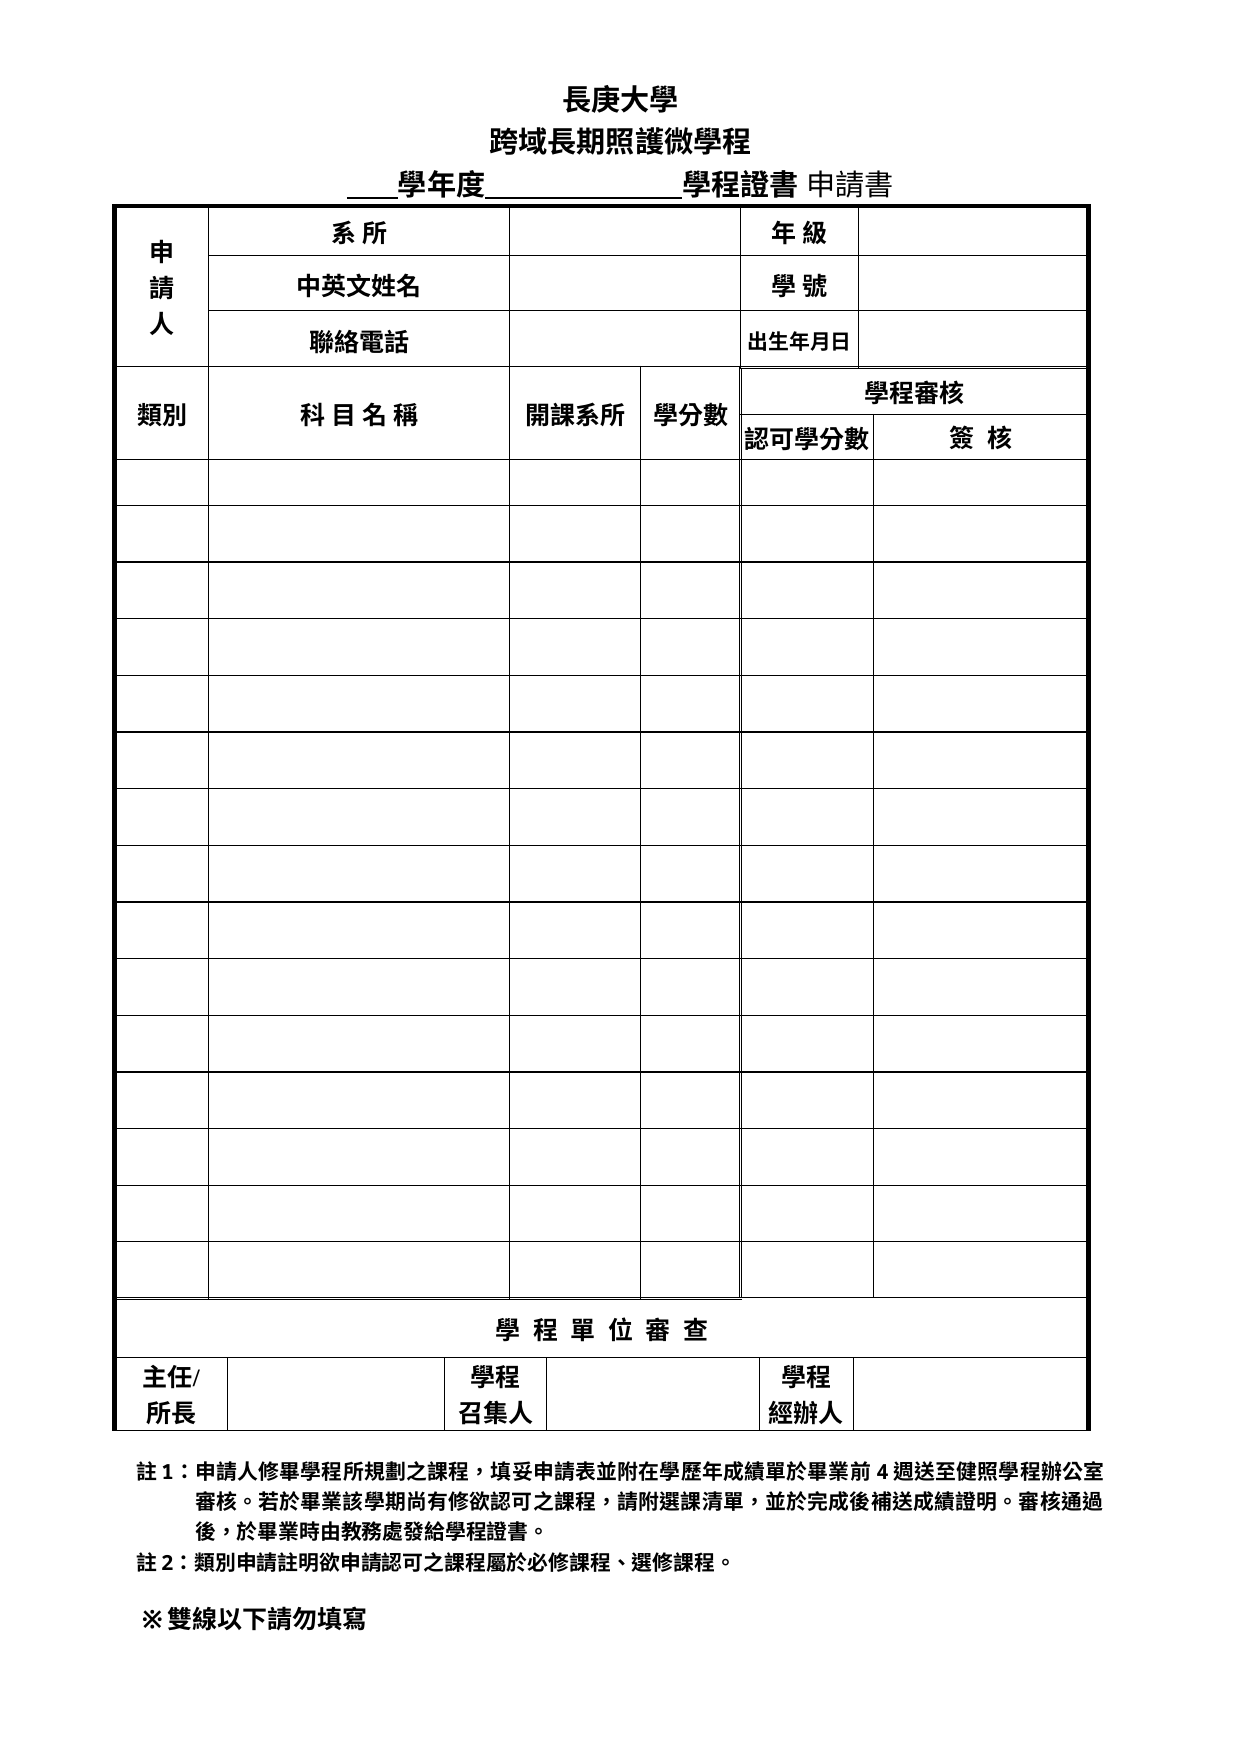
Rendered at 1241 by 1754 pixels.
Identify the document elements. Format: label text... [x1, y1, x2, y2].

table_cell [874, 460, 1086, 505]
table_cell [641, 903, 739, 958]
table_cell [209, 789, 509, 845]
table_cell [874, 506, 1086, 561]
table_cell 類別 [117, 367, 208, 459]
table_cell [117, 506, 208, 561]
table_cell [742, 733, 873, 788]
table_cell [209, 733, 509, 788]
table_cell [742, 1016, 873, 1071]
table_cell 簽 核 [874, 415, 1086, 459]
table_cell [874, 619, 1086, 675]
table_cell [209, 1016, 509, 1071]
table_cell [641, 1016, 739, 1071]
table_cell [742, 563, 873, 618]
table_cell 中英文姓名 [209, 256, 509, 310]
table_cell [742, 676, 873, 731]
table_cell [209, 903, 509, 958]
table_cell [510, 460, 640, 505]
table_cell [510, 676, 640, 731]
text ※雙線以下請勿填寫 [137, 1599, 558, 1635]
table_cell [742, 846, 873, 901]
table_cell [510, 311, 740, 366]
table_cell [510, 619, 640, 675]
table_cell [874, 1129, 1086, 1185]
table_cell [742, 1129, 873, 1185]
table_cell [641, 460, 739, 505]
table_cell [117, 1129, 208, 1185]
table_cell [510, 1016, 640, 1071]
table_cell [117, 563, 208, 618]
table_cell [742, 1186, 873, 1241]
table_cell 開課系所 [510, 367, 640, 459]
table_cell [510, 1186, 640, 1241]
table_cell [510, 903, 640, 958]
table_cell [742, 619, 873, 675]
table_cell [117, 460, 208, 505]
table_cell 學 程 單 位 審 查 [117, 1298, 1086, 1357]
table_header [859, 208, 1086, 255]
text 學年度 學程證書 申請書 [136, 161, 1104, 204]
table_cell [510, 733, 640, 788]
table_cell [117, 1242, 208, 1297]
table_cell [641, 506, 739, 561]
table_cell [117, 846, 208, 901]
table_header 申 請 人 [117, 208, 208, 366]
table_cell [117, 676, 208, 731]
table_cell [510, 256, 740, 310]
table_cell [854, 1358, 1086, 1430]
table_cell [641, 846, 739, 901]
table_cell [510, 563, 640, 618]
table_cell [742, 506, 873, 561]
table_cell [117, 789, 208, 845]
table_cell [874, 563, 1086, 618]
table_cell 學程審核 [742, 369, 1086, 414]
table_cell [209, 846, 509, 901]
table_cell [117, 733, 208, 788]
table_cell [874, 1242, 1086, 1297]
table_cell [742, 460, 873, 505]
text 註1：申請人修畢學程所規劃之課程，填妥申請表並附在學歷年成績單於畢業前4週送至健照學程辦公室審核。若於畢業該學期尚有修欲認可之課程，請附選課清單，並於完成後補送成績證明。審核通過後，於畢業時由教務處發給學程證書。 [136, 1455, 1104, 1546]
table_cell [859, 256, 1086, 310]
table_cell [510, 789, 640, 845]
table_cell [874, 959, 1086, 1015]
table_cell [510, 846, 640, 901]
table_cell [641, 733, 739, 788]
table_cell [209, 1073, 509, 1128]
table_cell [742, 789, 873, 845]
table_cell 聯絡電話 [209, 311, 509, 366]
table_cell [874, 676, 1086, 731]
table_cell [742, 903, 873, 958]
table_cell [510, 959, 640, 1015]
table_cell [641, 789, 739, 845]
table_cell [228, 1358, 444, 1430]
text 跨域長期照護微學程 [136, 119, 1104, 161]
table_cell [874, 1073, 1086, 1128]
table_cell 學分數 [641, 367, 739, 459]
table_cell [874, 1186, 1086, 1241]
text 註2：類別申請註明欲申請認可之課程屬於必修課程、選修課程。 [136, 1546, 1104, 1576]
table_cell [209, 619, 509, 675]
table_cell [859, 311, 1086, 366]
table_cell [209, 1186, 509, 1241]
text 長庚大學 [136, 77, 1104, 119]
table_cell [117, 1186, 208, 1241]
table_cell [641, 1242, 739, 1297]
table_cell [641, 1073, 739, 1128]
table_cell [117, 1016, 208, 1071]
table_cell [641, 959, 739, 1015]
table_cell 學程 召集人 [445, 1358, 546, 1430]
table_cell 學程 經辦人 [760, 1358, 853, 1430]
table_cell [510, 506, 640, 561]
table_header [510, 208, 740, 255]
table_cell 學 號 [741, 256, 858, 310]
table_cell [209, 1242, 509, 1297]
table_cell [510, 1073, 640, 1128]
table_cell [117, 619, 208, 675]
table_cell [510, 1129, 640, 1185]
table_cell [874, 903, 1086, 958]
table_cell [641, 1129, 739, 1185]
table_cell [547, 1358, 759, 1430]
table_cell [209, 676, 509, 731]
table_cell 出生年月日 [741, 311, 858, 366]
table_cell [641, 619, 739, 675]
table_cell [874, 789, 1086, 845]
table_cell [117, 903, 208, 958]
table_cell [742, 959, 873, 1015]
table_cell [874, 1016, 1086, 1071]
table_cell [209, 506, 509, 561]
table_cell [209, 959, 509, 1015]
table_cell 認可學分數 [742, 415, 873, 459]
table_cell 科 目 名 稱 [209, 367, 509, 459]
table_cell [209, 460, 509, 505]
table_cell [117, 959, 208, 1015]
table_cell [641, 676, 739, 731]
table_header 系 所 [209, 208, 509, 255]
table_cell [742, 1242, 873, 1297]
table_cell [209, 1129, 509, 1185]
table_cell [117, 1073, 208, 1128]
table_cell 主任/ 所長 [117, 1358, 227, 1430]
table_cell [510, 1242, 640, 1297]
table_cell [209, 563, 509, 618]
table_cell [742, 1073, 873, 1128]
table_cell [641, 563, 739, 618]
table_header 年 級 [741, 208, 858, 255]
table_cell [641, 1186, 739, 1241]
table_cell [874, 733, 1086, 788]
table_cell [874, 846, 1086, 901]
